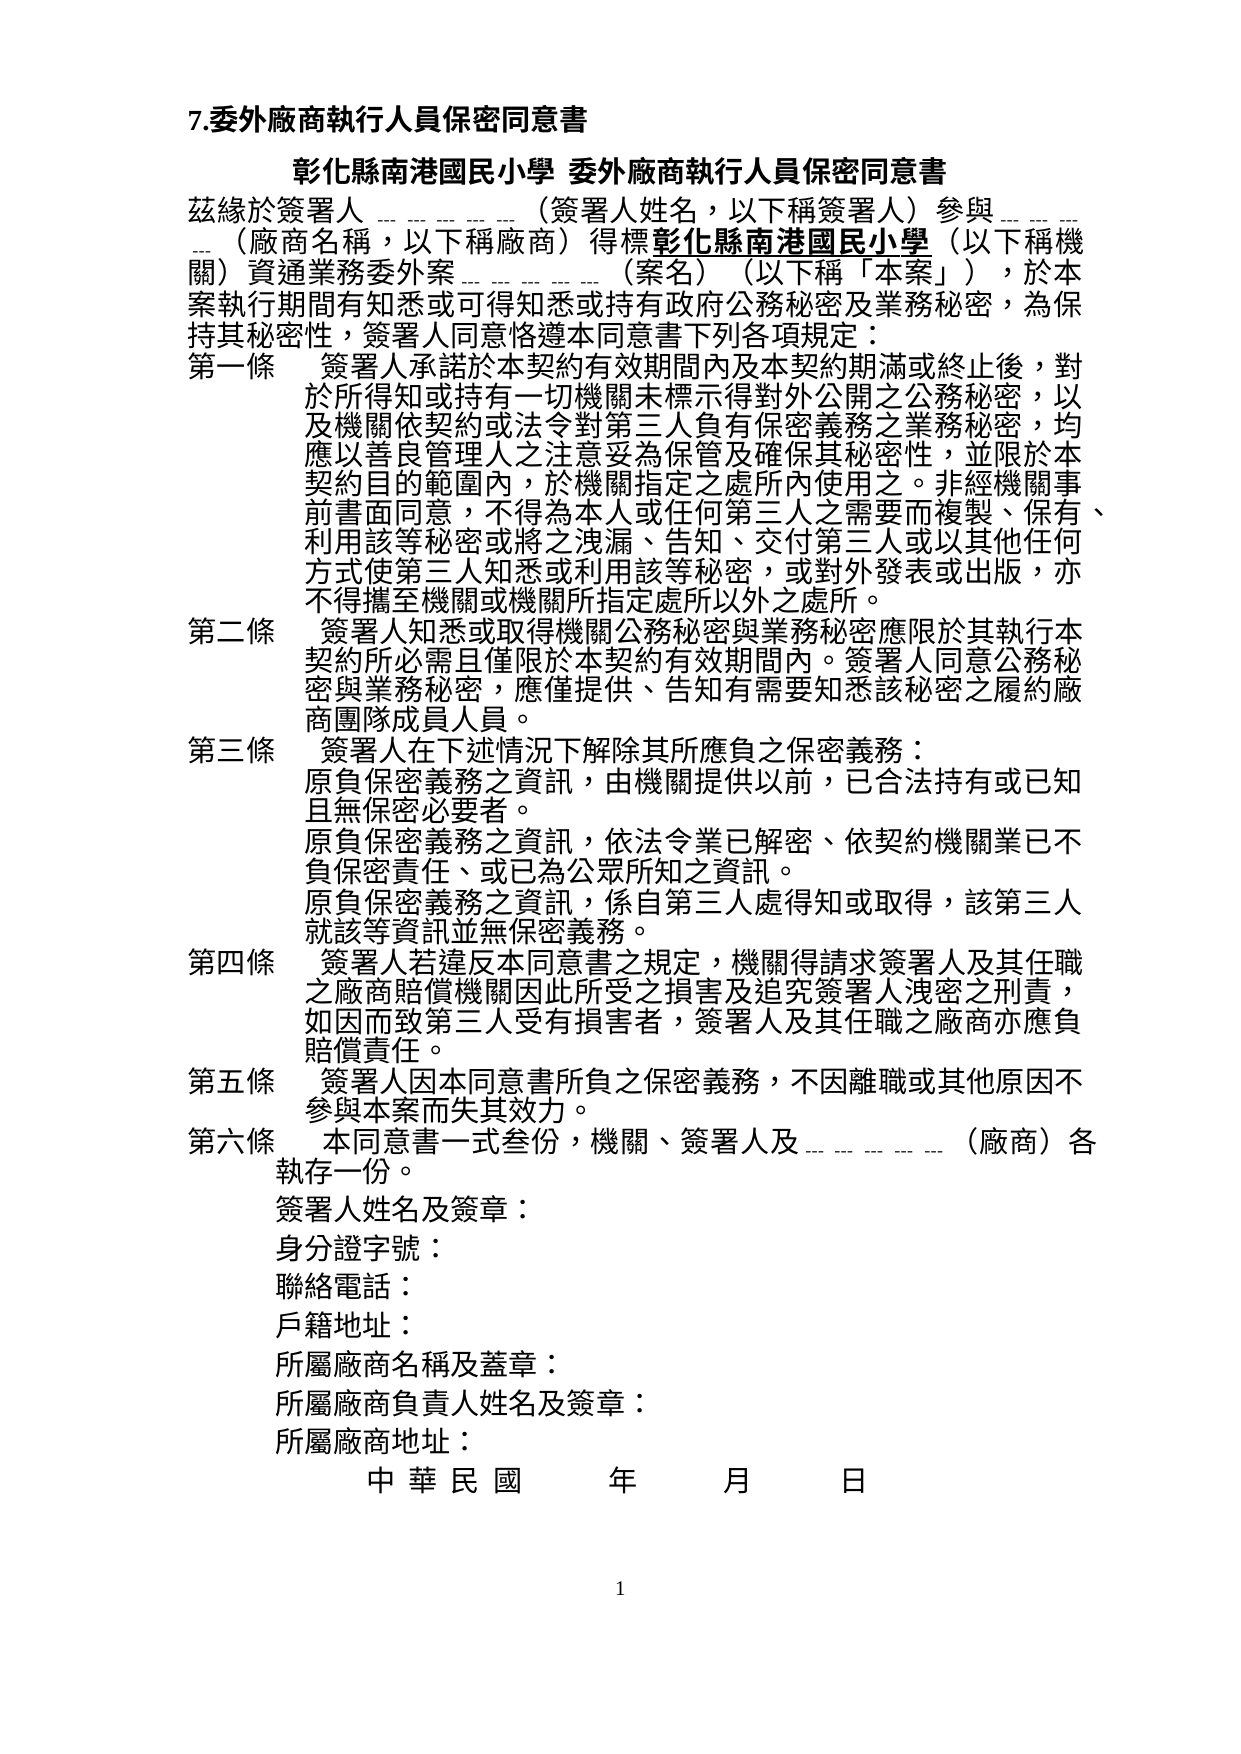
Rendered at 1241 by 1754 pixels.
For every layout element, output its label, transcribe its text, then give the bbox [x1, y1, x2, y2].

text 原負保密義務之資訊，依法令業已解密、依契約機關業已不負保密責任、或已為公眾所知之資訊。 [304, 829, 1084, 888]
list 本同意書一式叁份，機關、簽署人及﹍﹍﹍﹍﹍（廠商）各執存一份。 [187, 1129, 1099, 1188]
text 身分證字號： [246, 1234, 1053, 1265]
text 原負保密義務之資訊，由機關提供以前，已合法持有或已知且無保密必要者。 [304, 769, 1084, 827]
text 所屬廠商地址： [246, 1428, 1053, 1459]
text 聯絡電話： [246, 1273, 1053, 1304]
list 簽署人承諾於本契約有效期間內及本契約期滿或終止後，對於所得知或持有一切機關未標示得對外公開之公務秘密，以及機關依契約或法令對第三人負有保密義務之業務秘密，均應以善良管理人之注意妥為保管及確保其秘密性，並限於本契約目的範圍內，於機關指定之處所內使用之。非經機關事前書面同意，不得為本人或任何第三人之需要而複製、保有、利用該等秘密或將之洩漏、告知、交付第三人或以其他任何方式使第三人知悉或利用該等秘密，或對外發表或出版，亦不得攜至機關或機關所指定處所以外之處所。 [187, 354, 1084, 617]
text 戶籍地址： [246, 1312, 1053, 1343]
list 簽署人在下述情況下解除其所應負之保密義務： [187, 738, 1085, 767]
text 中 華 民 國 年 月 日 [187, 1467, 1047, 1498]
text 原負保密義務之資訊，係自第三人處得知或取得，該第三人就該等資訊並無保密義務。 [304, 890, 1084, 948]
list 簽署人若違反本同意書之規定，機關得請求簽署人及其任職之廠商賠償機關因此所受之損害及追究簽署人洩密之刑責，如因而致第三人受有損害者，簽署人及其任職之廠商亦應負賠償責任。 [187, 950, 1084, 1067]
text 所屬廠商名稱及蓋章： [246, 1350, 1053, 1382]
text 簽署人姓名及簽章： [246, 1195, 1053, 1227]
text 彰化縣南港國民小學 委外廠商執行人員保密同意書 [187, 157, 1053, 189]
text 茲緣於簽署人 ﹍﹍﹍﹍﹍（簽署人姓名，以下稱簽署人）參與﹍﹍﹍﹍（廠商名稱，以下稱廠商）得標彰化縣南港國民小學（以下稱機關）資通業務委外案﹍﹍﹍﹍﹍（案名）（以下稱「本案」），於本案執行期間有知悉或可得知悉或持有政府公務秘密及業務秘密，為保持其秘密性，簽署人同意恪遵本同意書下列各項規定： [187, 196, 1085, 352]
text 所屬廠商負責人姓名及簽章： [246, 1389, 1053, 1420]
list 簽署人知悉或取得機關公務秘密與業務秘密應限於其執行本契約所必需且僅限於本契約有效期間內。簽署人同意公務秘密與業務秘密，應僅提供、告知有需要知悉該秘密之履約廠商團隊成員人員。 [187, 619, 1084, 736]
list 簽署人因本同意書所負之保密義務，不因離職或其他原因不參與本案而失其效力。 [187, 1069, 1084, 1127]
